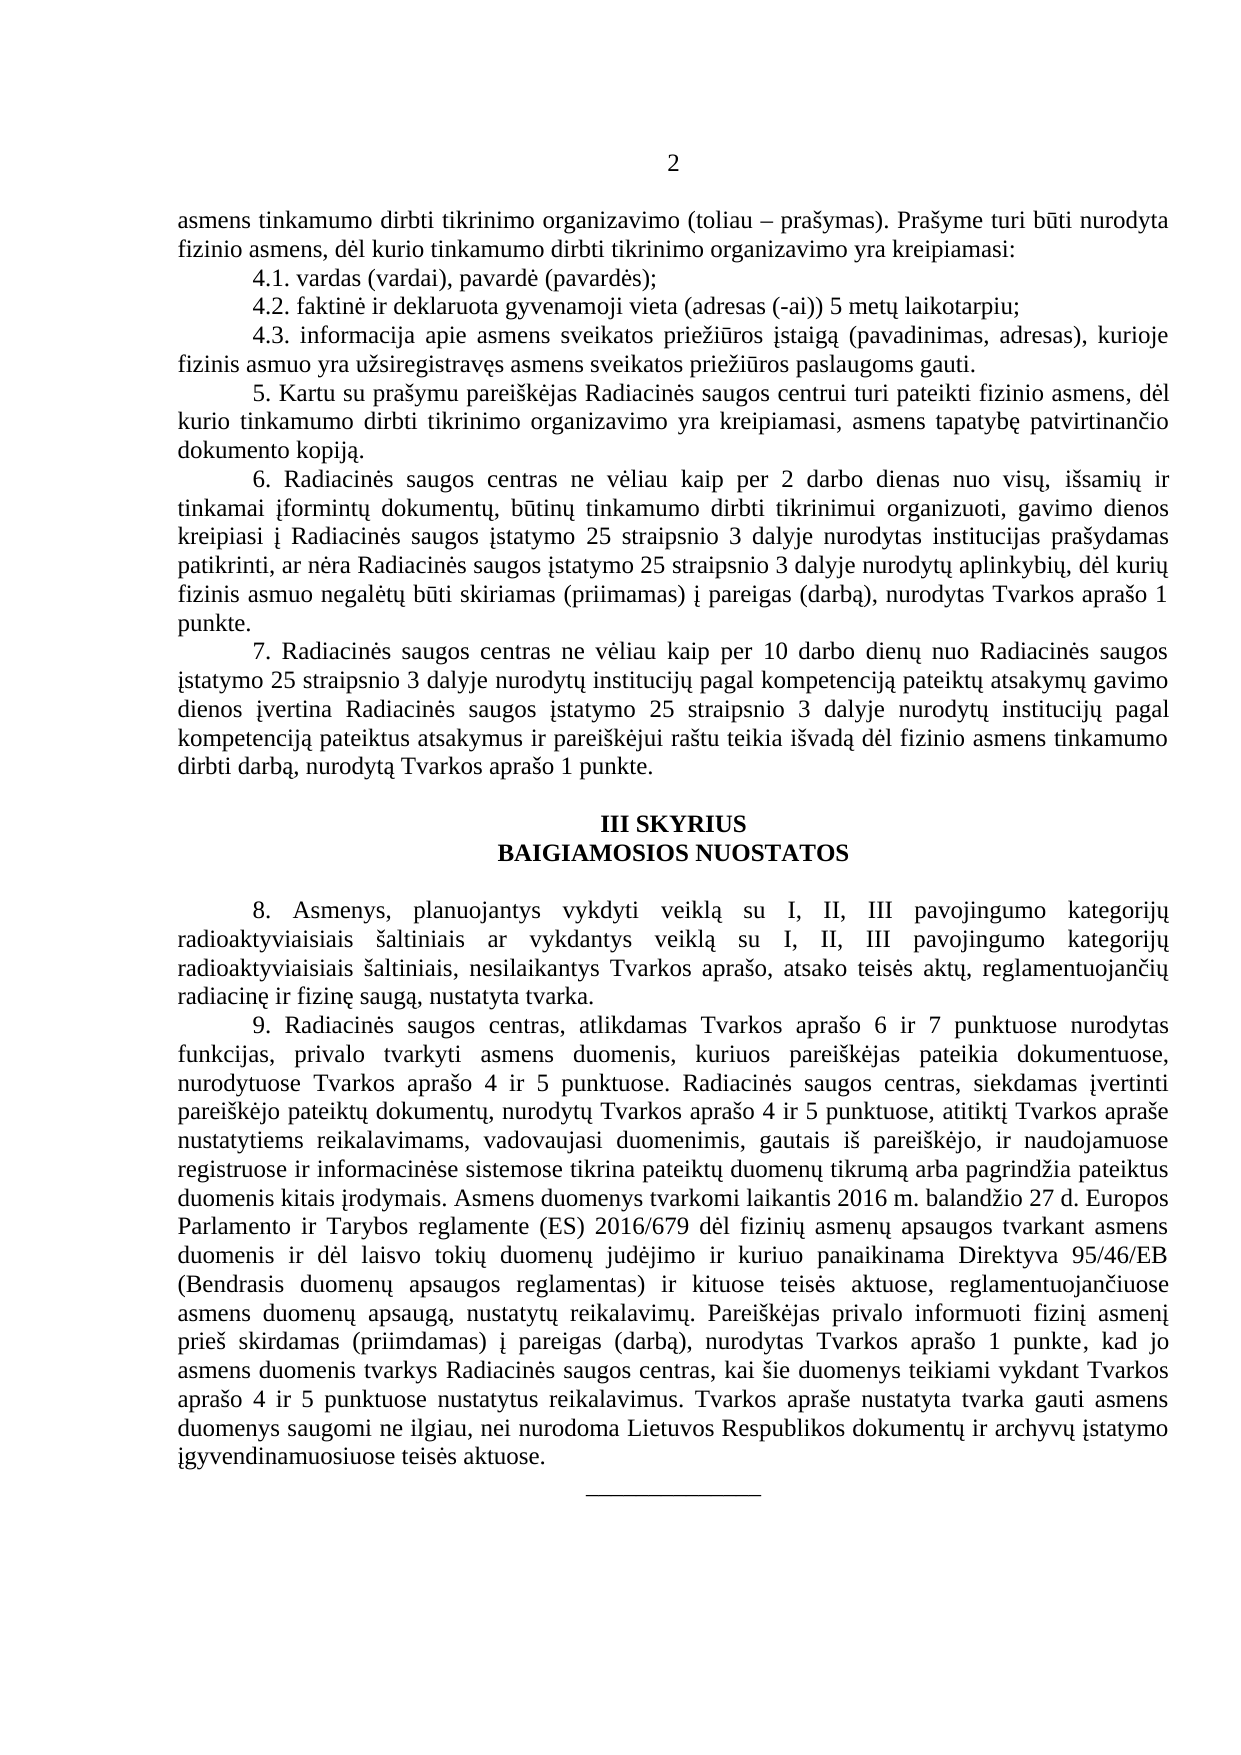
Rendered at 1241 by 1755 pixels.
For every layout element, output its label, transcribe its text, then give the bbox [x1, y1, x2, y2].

text asmens tinkamumo dirbti tikrinimo organizavimo (toliau – prašymas). Prašyme turi būti nurodyta fizinio asmens, dėl kurio tinkamumo dirbti tikrinimo organizavimo yra kreipiamasi: [177, 205, 1169, 263]
text 4.2. faktinė ir deklaruota gyvenamoji vieta (adresas (-ai)) 5 metų laikotarpiu; [177, 291, 1169, 320]
text BAIGIAMOSIOS NUOSTATOS [177, 838, 1169, 866]
text 4.3. informacija apie asmens sveikatos priežiūros įstaigą (pavadinimas, adresas), kurioje fizinis asmuo yra užsiregistravęs asmens sveikatos priežiūros paslaugoms gauti. [177, 320, 1169, 378]
text III SKYRIUS [177, 809, 1169, 838]
text 4.1. vardas (vardai), pavardė (pavardės); [177, 263, 1169, 291]
text 7. Radiacinės saugos centras ne vėliau kaip per 10 darbo dienų nuo Radiacinės saugos įstatymo 25 straipsnio 3 dalyje nurodytų institucijų pagal kompetenciją pateiktų atsakymų gavimo dienos įvertina Radiacinės saugos įstatymo 25 straipsnio 3 dalyje nurodytų institucijų pagal kompetenciją pateiktus atsakymus ir pareiškėjui raštu teikia išvadą dėl fizinio asmens tinkamumo dirbti darbą, nurodytą Tvarkos aprašo 1 punkte. [177, 636, 1169, 780]
text ______________ [177, 1470, 1169, 1499]
text 9. Radiacinės saugos centras, atlikdamas Tvarkos aprašo 6 ir 7 punktuose nurodytas funkcijas, privalo tvarkyti asmens duomenis, kuriuos pareiškėjas pateikia dokumentuose, nurodytuose Tvarkos aprašo 4 ir 5 punktuose. Radiacinės saugos centras, siekdamas įvertinti pareiškėjo pateiktų dokumentų, nurodytų Tvarkos aprašo 4 ir 5 punktuose, atitiktį Tvarkos apraše nustatytiems reikalavimams, vadovaujasi duomenimis, gautais iš pareiškėjo, ir naudojamuose registruose ir informacinėse sistemose tikrina pateiktų duomenų tikrumą arba pagrindžia pateiktus duomenis kitais įrodymais. Asmens duomenys tvarkomi laikantis 2016 m. balandžio 27 d. Europos Parlamento ir Tarybos reglamente (ES) 2016/679 dėl fizinių asmenų apsaugos tvarkant asmens duomenis ir dėl laisvo tokių duomenų judėjimo ir kuriuo panaikinama Direktyva 95/46/EB (Bendrasis duomenų apsaugos reglamentas) ir kituose teisės aktuose, reglamentuojančiuose asmens duomenų apsaugą, nustatytų reikalavimų. Pareiškėjas privalo informuoti fizinį asmenį prieš skirdamas (priimdamas) į pareigas (darbą), nurodytas Tvarkos aprašo 1 punkte, kad jo asmens duomenis tvarkys Radiacinės saugos centras, kai šie duomenys teikiami vykdant Tvarkos aprašo 4 ir 5 punktuose nustatytus reikalavimus. Tvarkos apraše nustatyta tvarka gauti asmens duomenys saugomi ne ilgiau, nei nurodoma Lietuvos Respublikos dokumentų ir archyvų įstatymo įgyvendinamuosiuose teisės aktuose. [177, 1010, 1169, 1470]
text 6. Radiacinės saugos centras ne vėliau kaip per 2 darbo dienas nuo visų, išsamių ir tinkamai įformintų dokumentų, būtinų tinkamumo dirbti tikrinimui organizuoti, gavimo dienos kreipiasi į Radiacinės saugos įstatymo 25 straipsnio 3 dalyje nurodytas institucijas prašydamas patikrinti, ar nėra Radiacinės saugos įstatymo 25 straipsnio 3 dalyje nurodytų aplinkybių, dėl kurių fizinis asmuo negalėtų būti skiriamas (priimamas) į pareigas (darbą), nurodytas Tvarkos aprašo 1 punkte. [177, 464, 1169, 636]
text 8. Asmenys, planuojantys vykdyti veiklą su I, II, III pavojingumo kategorijų radioaktyviaisiais šaltiniais ar vykdantys veiklą su I, II, III pavojingumo kategorijų radioaktyviaisiais šaltiniais, nesilaikantys Tvarkos aprašo, atsako teisės aktų, reglamentuojančių radiacinę ir fizinę saugą, nustatyta tvarka. [177, 895, 1169, 1010]
text 5. Kartu su prašymu pareiškėjas Radiacinės saugos centrui turi pateikti fizinio asmens, dėl kurio tinkamumo dirbti tikrinimo organizavimo yra kreipiamasi, asmens tapatybę patvirtinančio dokumento kopiją. [177, 378, 1169, 464]
